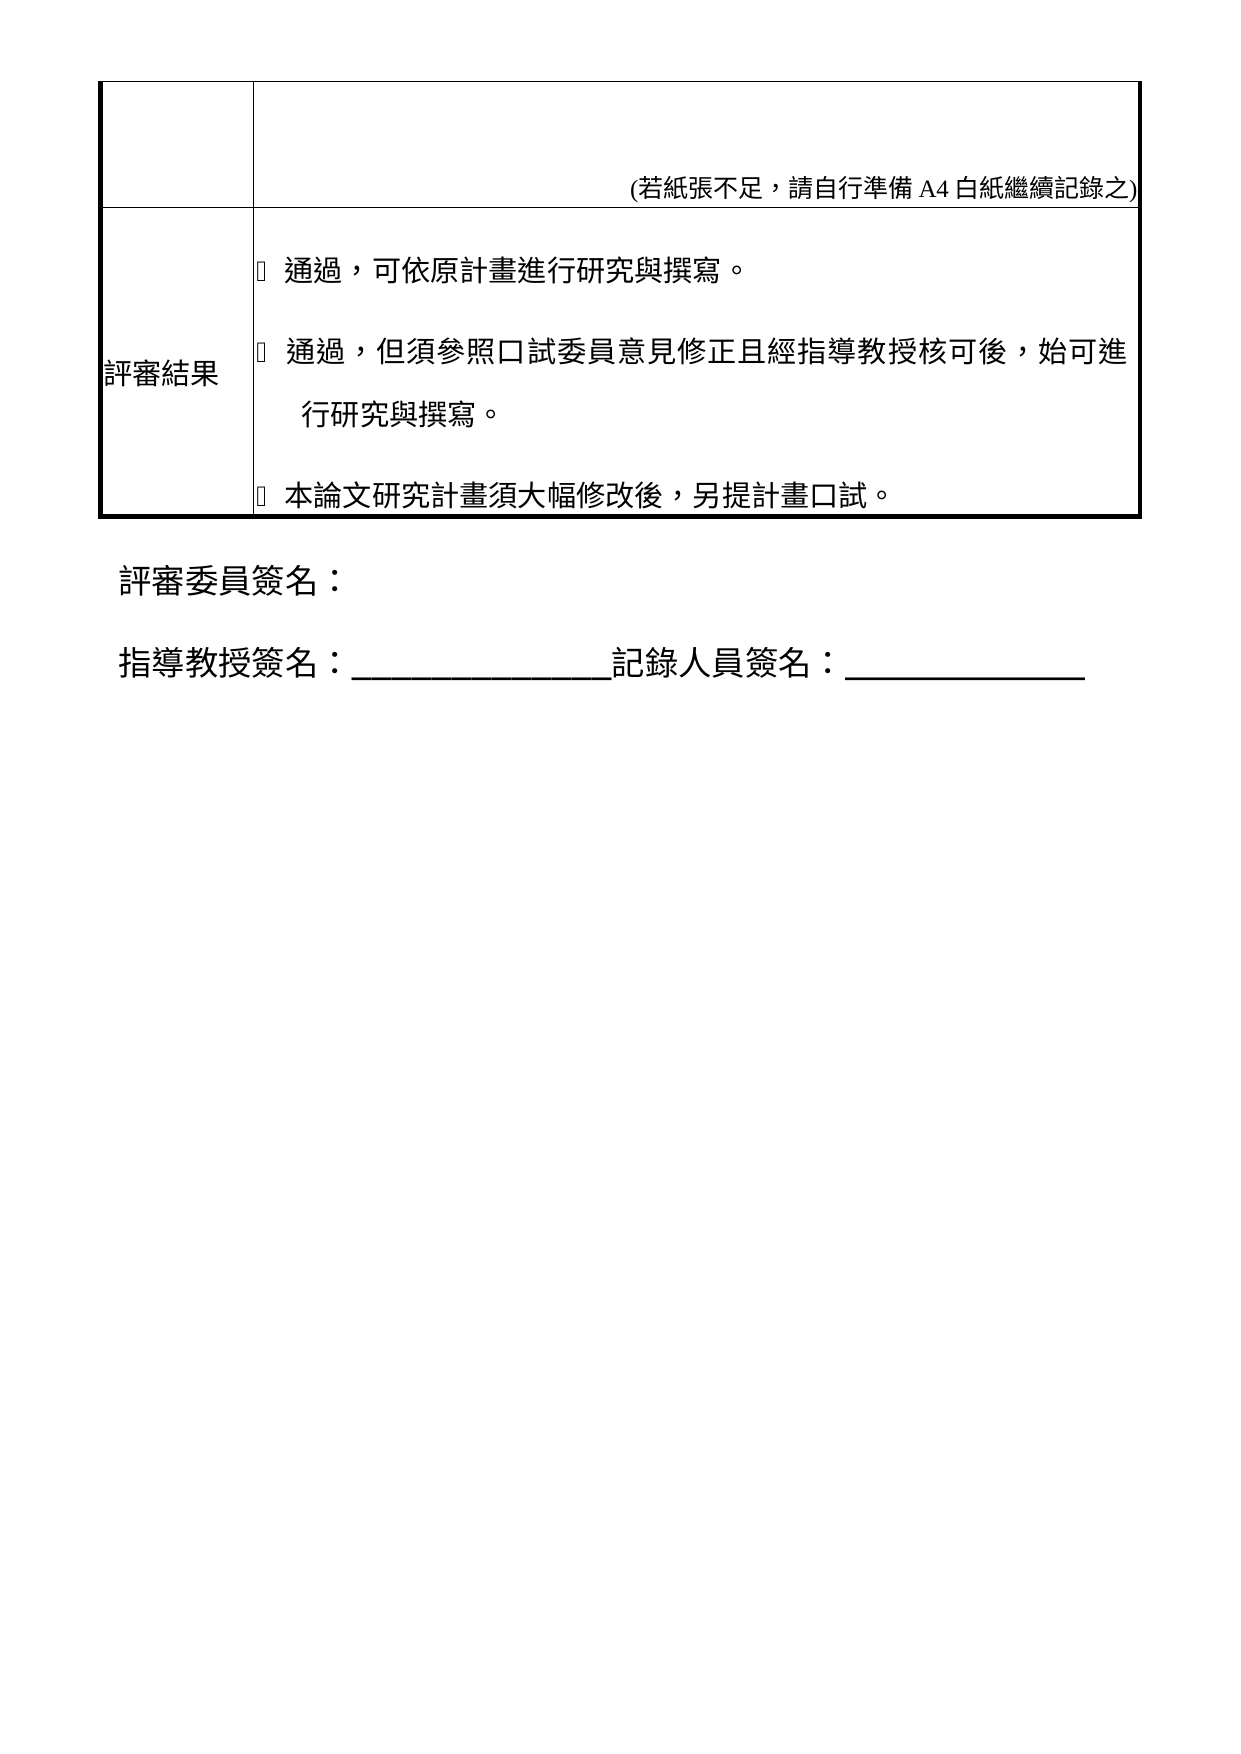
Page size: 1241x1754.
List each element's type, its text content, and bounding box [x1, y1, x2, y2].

text 評審委員簽名： [118, 538, 1122, 600]
table_cell 評審結果 [103, 208, 253, 514]
table_cell (若紙張不足，請自行準備A4白紙繼續記錄之) [254, 82, 1138, 207]
table_cell [103, 82, 253, 207]
table_cell  通過，可依原計畫進行研究與撰寫。  通過，但須參照口試委員意見修正且經指導教授核可後，始可進行研究與撰寫。  本論文研究計畫須大幅修改後，另提計畫口試。 [254, 208, 1138, 514]
text 指導教授簽名：_____________記錄人員簽名：____________ [118, 619, 1122, 681]
